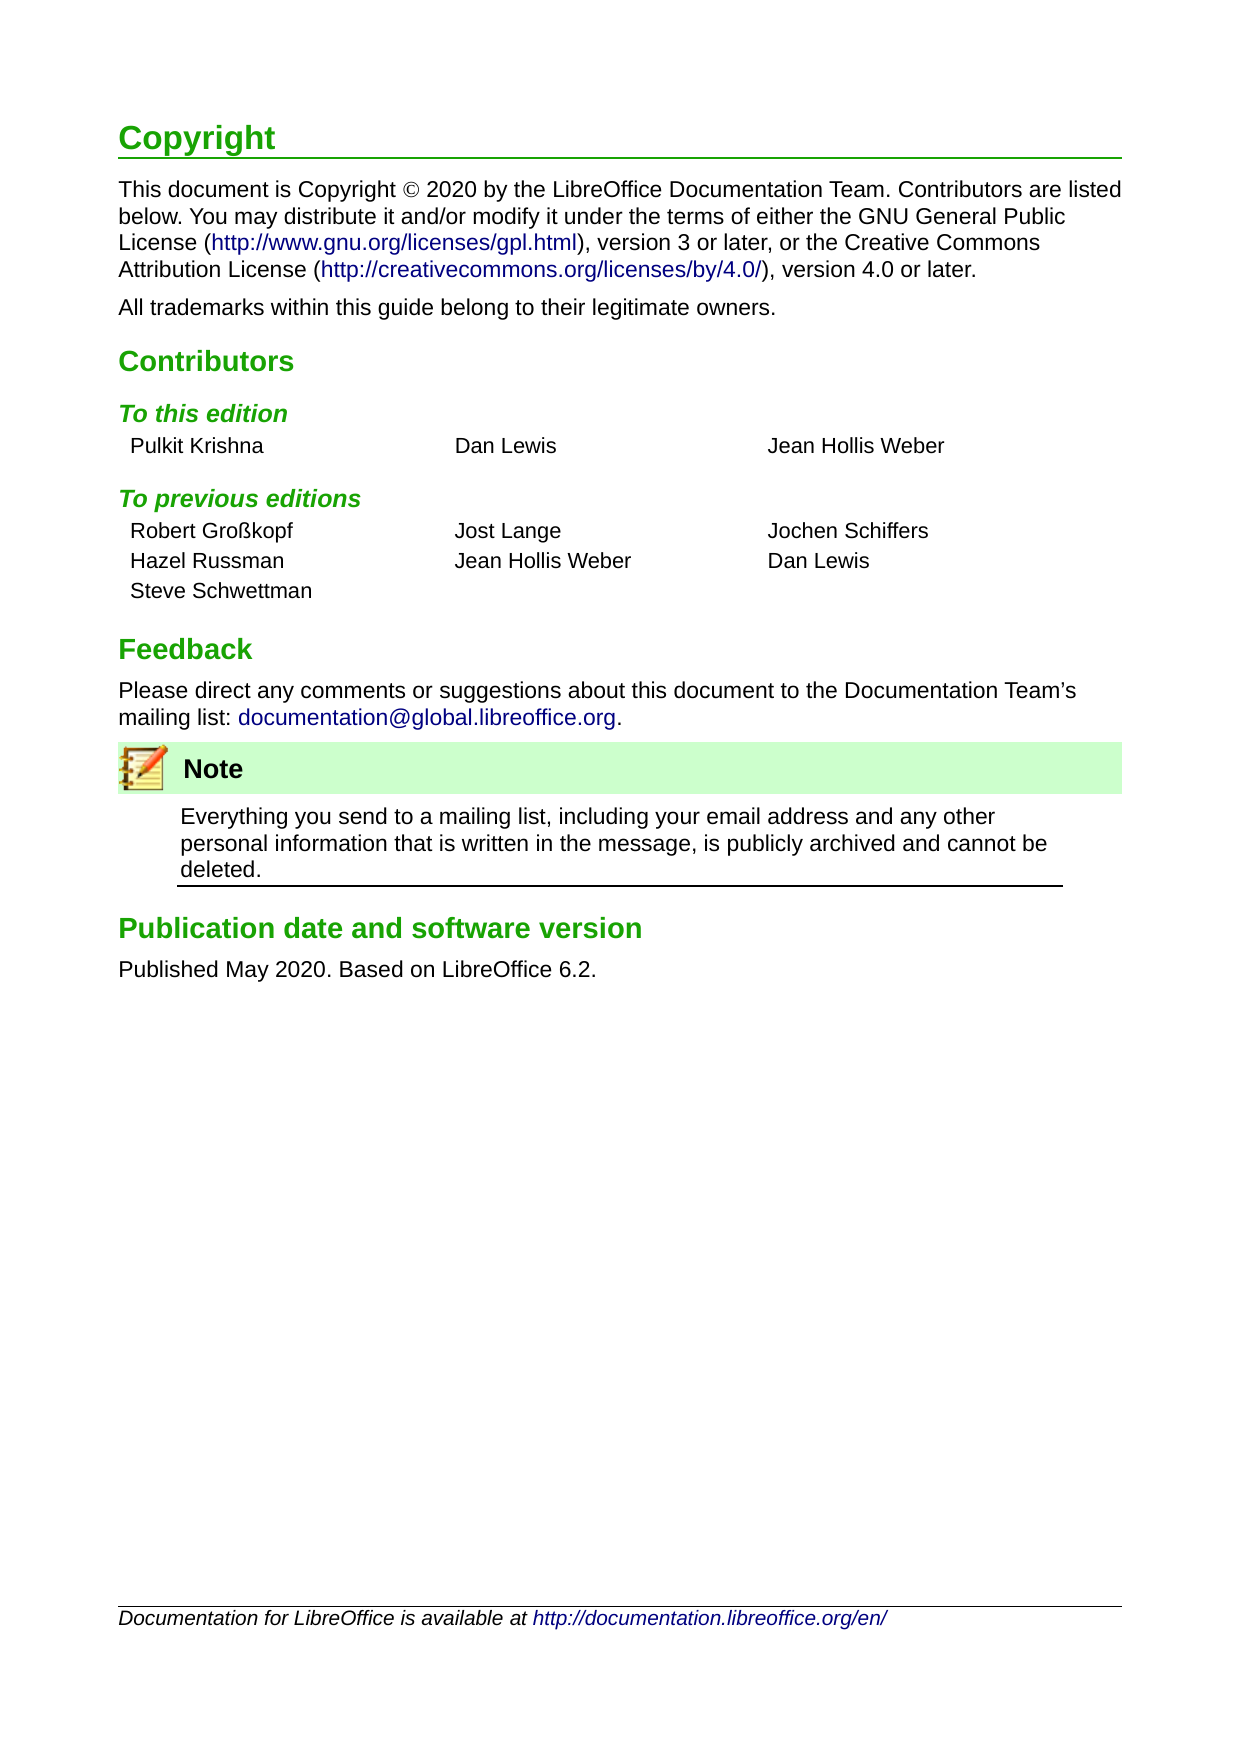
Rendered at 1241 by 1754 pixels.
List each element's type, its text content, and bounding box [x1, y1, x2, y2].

text Published May 2020. Based on LibreOffice 6.2. [118, 956, 1122, 983]
table_header Jochen Schiffers [756, 519, 1122, 548]
subtitle Note [118, 742, 1122, 794]
subtitle Feedback [118, 632, 1122, 665]
text Everything you send to a mailing list, including your email address and any other personal information that is written in the message, is publicly archived and cannot be deleted. [177, 800, 1063, 885]
subtitle Contributors [118, 344, 1122, 378]
table_cell Jean Hollis Weber [443, 548, 756, 578]
text This document is Copyright © 2020 by the LibreOffice Documentation Team. Contributors are listed below. You may distribute it and/or modify it under the terms of either the GNU General Public License (http://www.gnu.org/licenses/gpl.html), version 3 or later, or the Creative Commons Attribution License (http://creativecommons.org/licenses/by/4.0/), version 4.0 or later. [118, 176, 1122, 282]
table_cell [443, 578, 756, 608]
table_cell Steve Schwettman [118, 578, 443, 608]
subtitle Publication date and software version [118, 911, 1122, 945]
picture [119, 743, 170, 794]
subtitle Copyright [118, 118, 1122, 157]
table_header Pulkit Krishna [118, 433, 443, 463]
table_header Dan Lewis [443, 433, 756, 463]
text Please direct any comments or suggestions about this document to the Documentation Team’s mailing list: documentation@global.libreoffice.org. [118, 677, 1122, 730]
text All trademarks within this guide belong to their legitimate owners. [118, 294, 1122, 321]
table_header Robert Großkopf [118, 519, 443, 548]
subtitle To this edition [118, 398, 1122, 427]
table_cell [756, 578, 1122, 608]
subtitle To previous editions [118, 484, 1122, 512]
table_cell Dan Lewis [756, 548, 1122, 578]
table_header Jost Lange [443, 519, 756, 548]
table_header Jean Hollis Weber [756, 433, 1122, 463]
table_cell Hazel Russman [118, 548, 443, 578]
